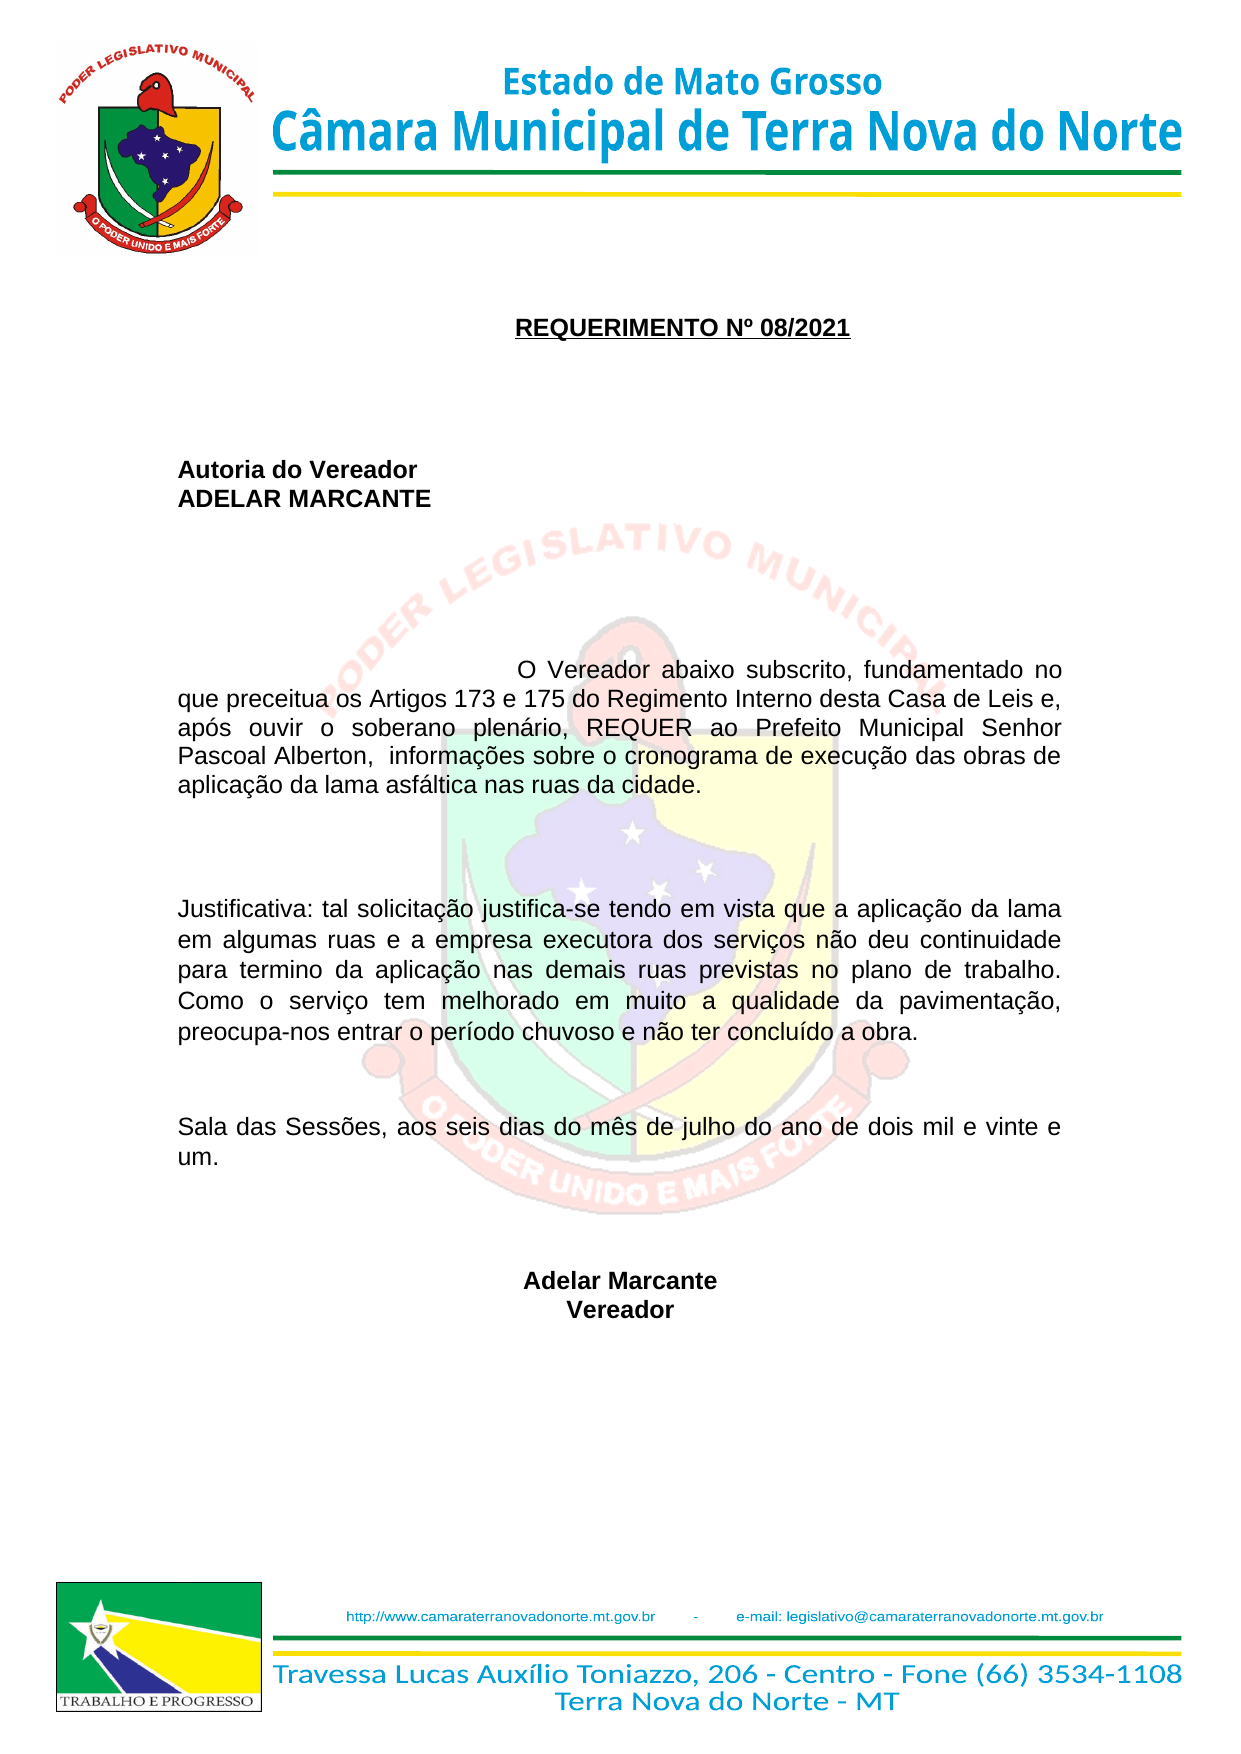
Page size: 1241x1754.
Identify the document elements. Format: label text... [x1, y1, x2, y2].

subtitle Adelar Marcante [177, 1266, 1063, 1294]
subtitle ADELAR MARCANTE [177, 484, 1063, 513]
text Justificativa: tal solicitação justifica-se tendo em vista que a aplicação da lama em algumas ruas e a empresa executora dos serviços não deu continuidade para termino da aplicação nas demais ruas previstas no plano de trabalho. Como o serviço tem melhorado em muito a qualidade da pavimentação, preocupa-nos entrar o período chuvoso e não ter concluído a obra. [966, 894, 1063, 1046]
text ­­­­­­­­­­­­­­­­­­­­­­­­­­­­­­­­­­­­­­­­­­­­­­­­­­­­­­­­­­­­­­­­­­­­­­­­­­­­­­­­­­­­­­­­­­­­­­­­­­­­­­­­­­­­­­­­­­­­­­­­­­­­­­­­­­­­­­­­­­­­­­­Sala das Sessões, aos seis dias do mês de julho do ano de dois mil e vinte e um. [966, 1112, 1063, 1171]
text O Vereador abaixo subscrito, fundamentado no que preceitua os Artigos 173 e 175 do Regimento Interno desta Casa de Leis e, após ouvir o soberano plenário, REQUER ao Prefeito Municipal Senhor Pascoal Alberton, informações sobre o cronograma de execução das obras de aplicação da lama asfáltica nas ruas da cidade. [966, 655, 1063, 799]
picture [57, 1583, 261, 1711]
subtitle Autoria do Vereador [177, 455, 1063, 484]
text Vereador [177, 1294, 1063, 1323]
picture [860, 1611, 868, 1623]
text Justificativa: tal solicitação justifica-se tendo em vista que a aplicação da lama em algumas ruas e a empresa executora dos serviços não deu continuidade para termino da aplicação nas demais ruas previstas no plano de trabalho. Como o serviço tem melhorado em muito a qualidade da pavimentação, preocupa-nos entrar o período chuvoso e não ter concluído a obra. [177, 894, 303, 1046]
picture [55, 42, 260, 256]
text O Vereador abaixo subscrito, fundamentado no que preceitua os Artigos 173 e 175 do Regimento Interno desta Casa de Leis e, após ouvir o soberano plenário, REQUER ao Prefeito Municipal Senhor Pascoal Alberton, informações sobre o cronograma de execução das obras de aplicação da lama asfáltica nas ruas da cidade. [177, 655, 303, 799]
text ­­­­­­­­­­­­­­­­­­­­­­­­­­­­­­­­­­­­­­­­­­­­­­­­­­­­­­­­­­­­­­­­­­­­­­­­­­­­­­­­­­­­­­­­­­­­­­­­­­­­­­­­­­­­­­­­­­­­­­­­­­­­­­­­­­­­­­­­­­­­­­­Sala das Sessões, aos seis dias do mês de julho do ano de dois mil e vinte e um. [177, 1112, 303, 1171]
text REQUERIMENTO Nº 08/2021 [177, 313, 1063, 342]
